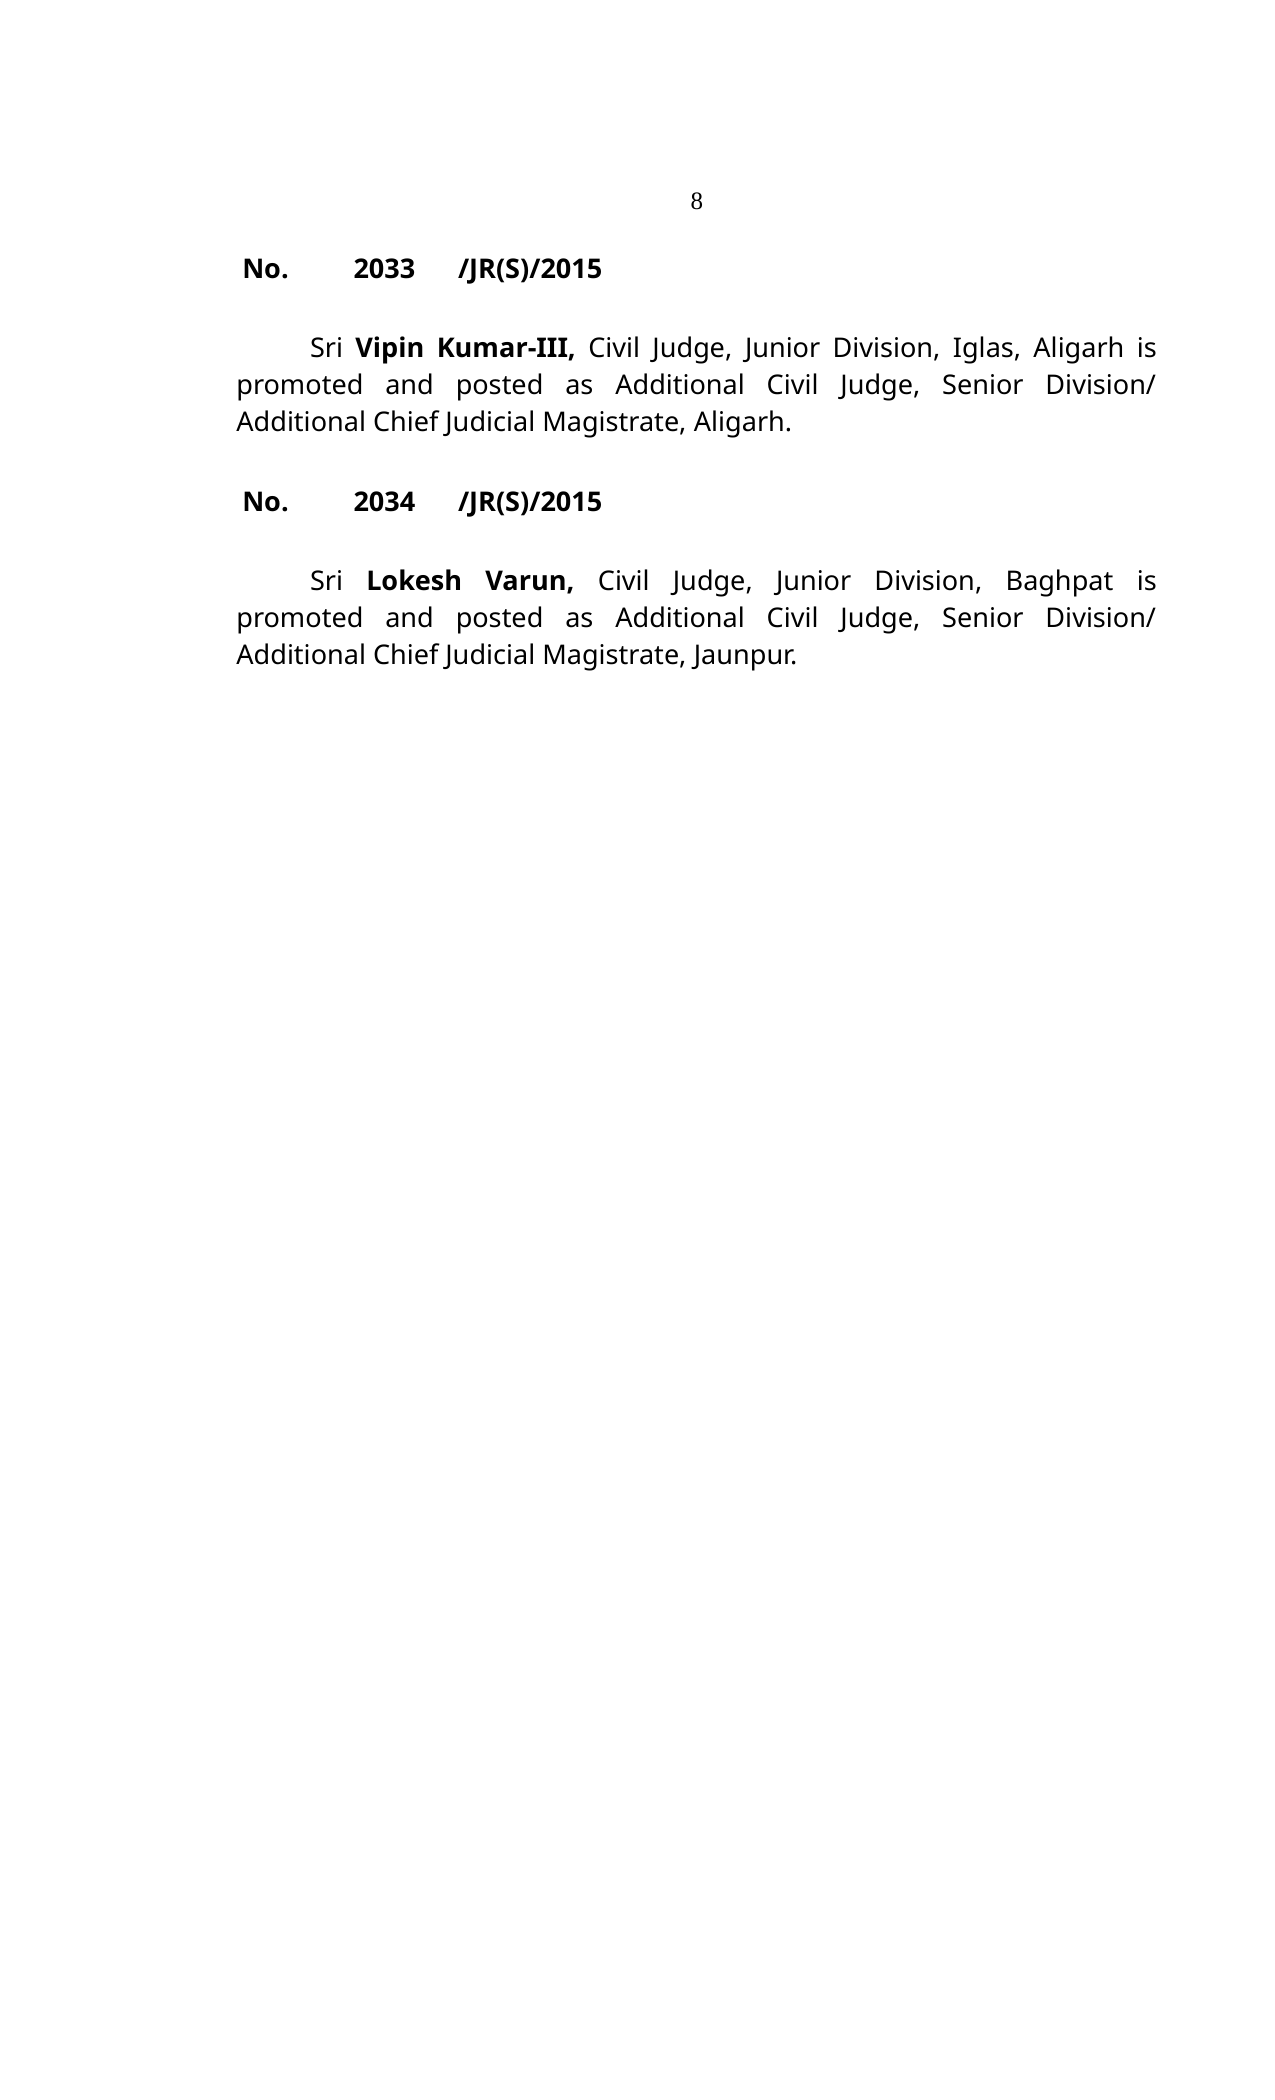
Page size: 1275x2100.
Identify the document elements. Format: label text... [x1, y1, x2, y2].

table_header [310, 244, 452, 292]
table_header No. [236, 244, 310, 292]
text Sri Lokesh Varun, Civil Judge, Junior Division, Baghpat is promoted and posted as Additional Civil Judge, Senior Division/ Additional Chief Judicial Magistrate, Jaunpur. [236, 562, 1157, 672]
text Sri Vipin Kumar-III, Civil Judge, Junior Division, Iglas, Aligarh is promoted and posted as Additional Civil Judge, Senior Division/ Additional Chief Judicial Magistrate, Aligarh. [236, 329, 1157, 439]
table_header No. [236, 476, 310, 525]
table_header [310, 476, 452, 525]
table_header /JR(S)/2015 [452, 244, 640, 292]
table_header /JR(S)/2015 [452, 476, 640, 525]
